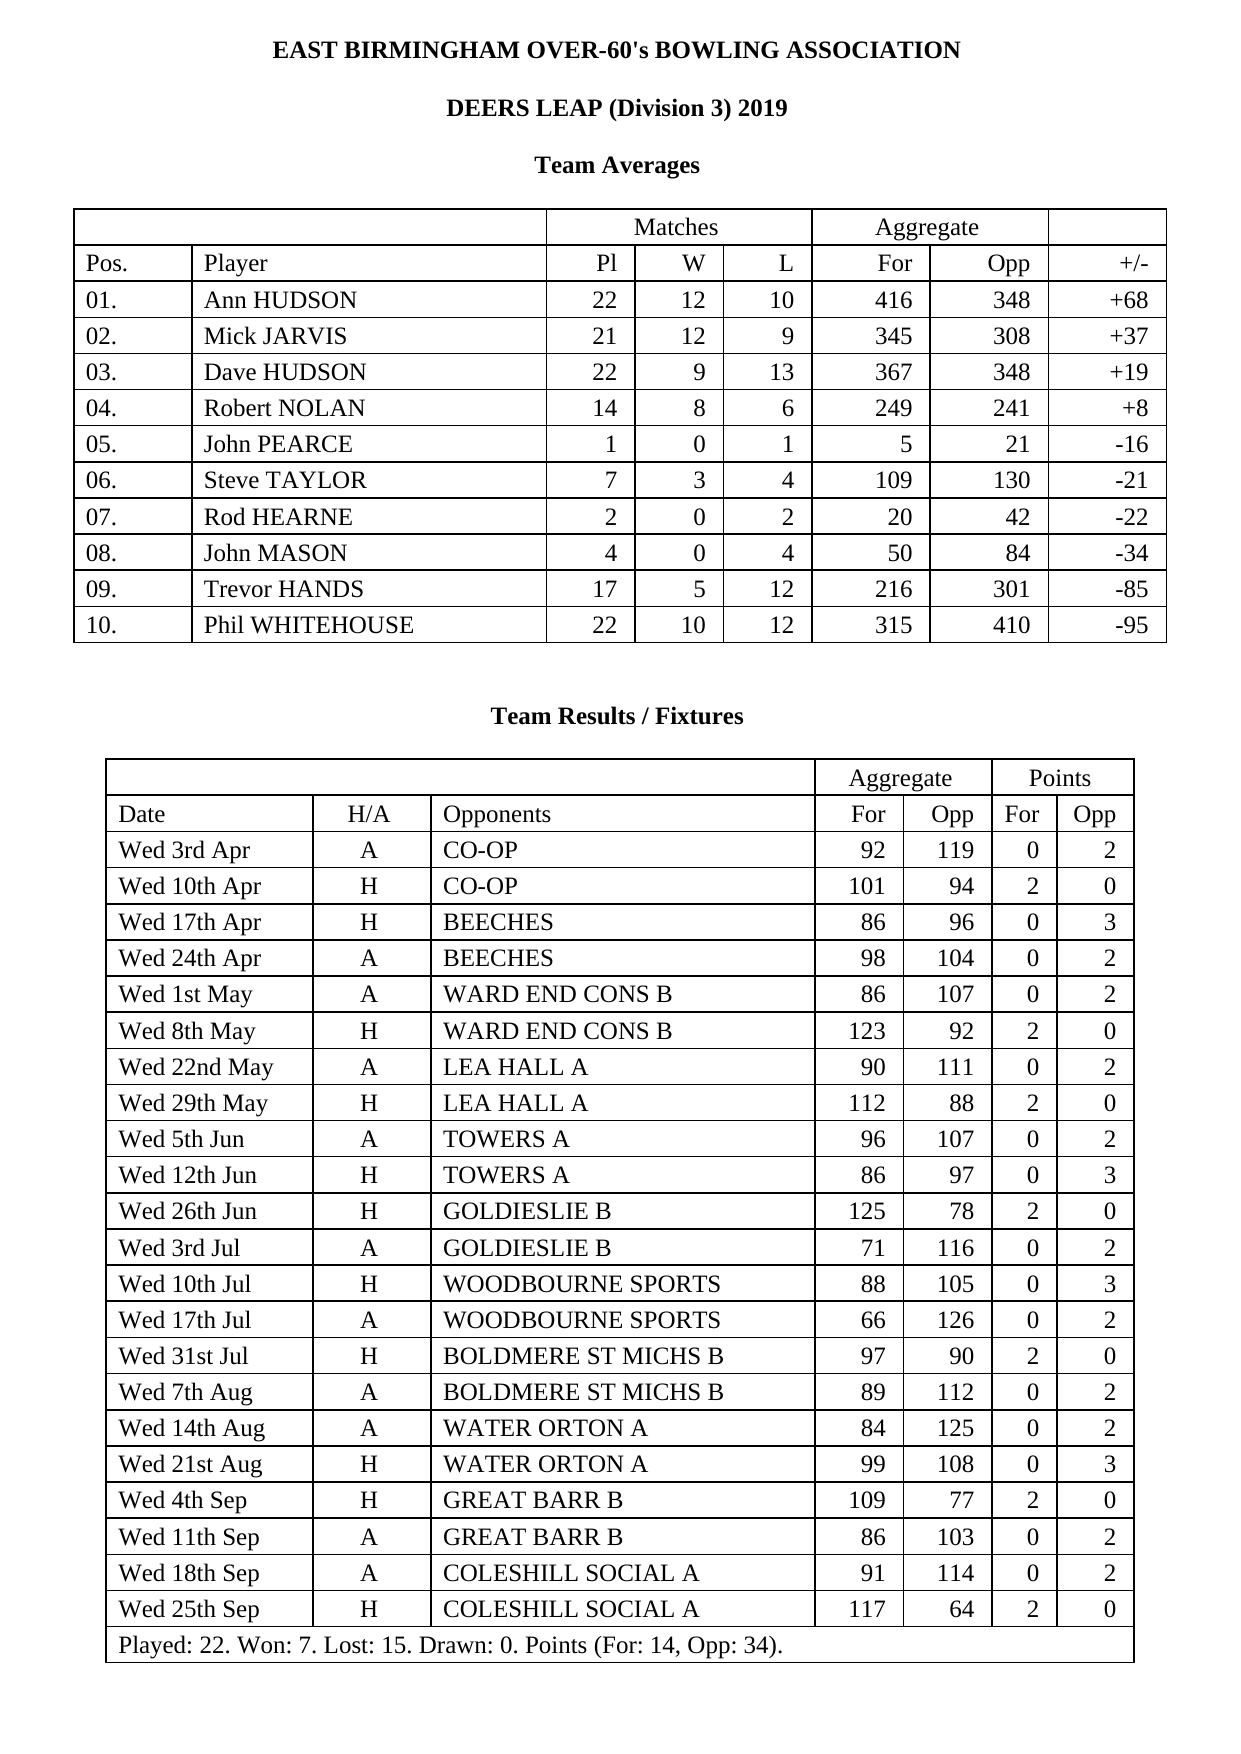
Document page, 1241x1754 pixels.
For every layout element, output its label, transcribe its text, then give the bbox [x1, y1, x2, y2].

table_cell Played: 22. Won: 7. Lost: 15. Drawn: 0. Points (For: 14, Opp: 34). [107, 1627, 1133, 1662]
table_cell Mick JARVIS [193, 318, 546, 352]
table_cell -85 [1049, 571, 1166, 606]
table_cell Wed 1st May [107, 977, 312, 1011]
table_cell 0 [1058, 1591, 1133, 1626]
table_cell 92 [904, 1013, 991, 1047]
table_cell 7 [547, 463, 634, 497]
table_cell 3 [1058, 1447, 1133, 1481]
table_cell 5 [813, 426, 929, 461]
table_cell 111 [904, 1049, 991, 1083]
table_cell 12 [724, 607, 811, 642]
table_cell 0 [993, 1302, 1056, 1337]
table_cell 367 [813, 354, 929, 389]
table_cell -16 [1049, 426, 1166, 461]
table_cell 0 [993, 941, 1056, 975]
table_cell 5 [636, 571, 723, 606]
table_cell Wed 22nd May [107, 1049, 312, 1083]
table_cell 88 [816, 1266, 903, 1300]
table_cell 125 [816, 1194, 903, 1228]
table_cell A [314, 941, 430, 975]
table_cell Pos. [75, 246, 191, 280]
table_cell 84 [816, 1411, 903, 1445]
table_cell 12 [724, 571, 811, 606]
table_cell +8 [1049, 390, 1166, 425]
table_cell For [816, 796, 903, 831]
table_cell 119 [904, 832, 991, 867]
table_cell Wed 4th Sep [107, 1483, 312, 1517]
table_cell 14 [547, 390, 634, 425]
table_cell 0 [1058, 1085, 1133, 1120]
table_cell 96 [816, 1121, 903, 1156]
table_cell 99 [816, 1447, 903, 1481]
table_cell 4 [724, 463, 811, 497]
table_cell 348 [931, 354, 1048, 389]
table_cell -22 [1049, 499, 1166, 533]
table_cell 0 [993, 1374, 1056, 1409]
table_cell 0 [1058, 1338, 1133, 1373]
table_cell Wed 14th Aug [107, 1411, 312, 1445]
table_header Aggregate [813, 210, 1048, 244]
table_header Matches [547, 210, 811, 244]
table_cell 0 [636, 426, 723, 461]
table_cell Wed 26th Jun [107, 1194, 312, 1228]
table_cell H [314, 1266, 430, 1300]
table_cell 90 [904, 1338, 991, 1373]
table_cell 09. [75, 571, 191, 606]
table_cell 0 [993, 1049, 1056, 1083]
table_cell 130 [931, 463, 1048, 497]
table_cell Trevor HANDS [193, 571, 546, 606]
table_cell 2 [993, 868, 1056, 903]
table_cell 0 [993, 1555, 1056, 1589]
table_cell Wed 3rd Jul [107, 1230, 312, 1264]
table_cell 2 [1058, 1230, 1133, 1264]
table_cell 20 [813, 499, 929, 533]
table_cell A [314, 977, 430, 1011]
table_cell 1 [547, 426, 634, 461]
table_cell 03. [75, 354, 191, 389]
table_cell John PEARCE [193, 426, 546, 461]
table_cell 123 [816, 1013, 903, 1047]
table_cell LEA HALL A [432, 1049, 814, 1083]
table_cell Wed 21st Aug [107, 1447, 312, 1481]
table_cell LEA HALL A [432, 1085, 814, 1120]
table_cell For [993, 796, 1056, 831]
table_cell WATER ORTON A [432, 1447, 814, 1481]
table_cell A [314, 1230, 430, 1264]
table_cell 22 [547, 282, 634, 316]
table_cell 112 [904, 1374, 991, 1409]
table_cell -34 [1049, 535, 1166, 569]
table_cell H [314, 1338, 430, 1373]
table_cell 101 [816, 868, 903, 903]
table_cell 91 [816, 1555, 903, 1589]
table_cell H [314, 905, 430, 939]
table_cell 105 [904, 1266, 991, 1300]
table_cell Wed 24th Apr [107, 941, 312, 975]
table_cell 84 [931, 535, 1048, 569]
table_cell 05. [75, 426, 191, 461]
table_cell 2 [1058, 1121, 1133, 1156]
table_cell 103 [904, 1519, 991, 1553]
table_cell 104 [904, 941, 991, 975]
table_cell 2 [993, 1338, 1056, 1373]
table_cell A [314, 1121, 430, 1156]
table_cell 90 [816, 1049, 903, 1083]
table_cell H [314, 1085, 430, 1120]
table_cell 96 [904, 905, 991, 939]
table_cell 2 [1058, 1049, 1133, 1083]
table_cell Wed 5th Jun [107, 1121, 312, 1156]
table_cell 0 [993, 1447, 1056, 1481]
table_cell Opp [1058, 796, 1133, 831]
table_cell 0 [993, 905, 1056, 939]
table_cell BOLDMERE ST MICHS B [432, 1374, 814, 1409]
table_cell 2 [724, 499, 811, 533]
table_cell Steve TAYLOR [193, 463, 546, 497]
table_cell Wed 18th Sep [107, 1555, 312, 1589]
table_cell 9 [724, 318, 811, 352]
table_cell 2 [1058, 1519, 1133, 1553]
table_cell Pl [547, 246, 634, 280]
table_cell Phil WHITEHOUSE [193, 607, 546, 642]
table_cell COLESHILL SOCIAL A [432, 1555, 814, 1589]
table_cell 86 [816, 1157, 903, 1192]
table_cell 4 [724, 535, 811, 569]
table_cell GOLDIESLIE B [432, 1194, 814, 1228]
table_cell 0 [1058, 1013, 1133, 1047]
table_cell 0 [993, 832, 1056, 867]
table_cell WATER ORTON A [432, 1411, 814, 1445]
table_cell H [314, 1013, 430, 1047]
table_cell H [314, 1157, 430, 1192]
table_cell 86 [816, 1519, 903, 1553]
table_cell Rod HEARNE [193, 499, 546, 533]
table_cell 107 [904, 977, 991, 1011]
table_cell Wed 17th Jul [107, 1302, 312, 1337]
table_cell 416 [813, 282, 929, 316]
table_cell 3 [1058, 1157, 1133, 1192]
table_cell BEECHES [432, 905, 814, 939]
table_cell 0 [993, 977, 1056, 1011]
table_cell 125 [904, 1411, 991, 1445]
table_cell 10 [636, 607, 723, 642]
table_cell 126 [904, 1302, 991, 1337]
table_header [107, 760, 814, 794]
table_cell 0 [993, 1519, 1056, 1553]
table_cell 315 [813, 607, 929, 642]
table_cell 107 [904, 1121, 991, 1156]
table_cell +/- [1049, 246, 1166, 280]
table_cell BEECHES [432, 941, 814, 975]
table_cell 0 [636, 499, 723, 533]
table_cell Robert NOLAN [193, 390, 546, 425]
table_cell 92 [816, 832, 903, 867]
table_cell 2 [1058, 977, 1133, 1011]
table_cell -95 [1049, 607, 1166, 642]
table_cell 116 [904, 1230, 991, 1264]
table_header Aggregate [816, 760, 991, 794]
table_cell 07. [75, 499, 191, 533]
table_cell 301 [931, 571, 1048, 606]
table_cell BOLDMERE ST MICHS B [432, 1338, 814, 1373]
table_cell Opp [931, 246, 1048, 280]
table_cell GREAT BARR B [432, 1519, 814, 1553]
table_cell 66 [816, 1302, 903, 1337]
table_cell GREAT BARR B [432, 1483, 814, 1517]
table_cell H [314, 1194, 430, 1228]
table_cell H/A [314, 796, 430, 831]
table_cell 112 [816, 1085, 903, 1120]
table_cell 114 [904, 1555, 991, 1589]
table_cell 0 [993, 1266, 1056, 1300]
table_cell Wed 25th Sep [107, 1591, 312, 1626]
table_cell 21 [931, 426, 1048, 461]
table_cell A [314, 832, 430, 867]
table_cell -21 [1049, 463, 1166, 497]
table_cell Opponents [432, 796, 814, 831]
table_cell H [314, 1483, 430, 1517]
table_cell 2 [547, 499, 634, 533]
table_cell Wed 31st Jul [107, 1338, 312, 1373]
table_cell WOODBOURNE SPORTS [432, 1266, 814, 1300]
text Team Results / Fixtures [38, 701, 1202, 729]
table_cell 02. [75, 318, 191, 352]
table_cell COLESHILL SOCIAL A [432, 1591, 814, 1626]
table_cell H [314, 1447, 430, 1481]
table_cell 2 [1058, 1555, 1133, 1589]
table_cell 97 [904, 1157, 991, 1192]
table_cell 108 [904, 1447, 991, 1481]
table_cell GOLDIESLIE B [432, 1230, 814, 1264]
table_cell 71 [816, 1230, 903, 1264]
table_cell For [813, 246, 929, 280]
table_cell 86 [816, 977, 903, 1011]
text Team Averages [38, 150, 1202, 179]
table_cell 345 [813, 318, 929, 352]
table_cell 4 [547, 535, 634, 569]
table_cell 2 [993, 1483, 1056, 1517]
table_cell 117 [816, 1591, 903, 1626]
table_header [75, 210, 546, 244]
table_cell 22 [547, 354, 634, 389]
table_cell 109 [813, 463, 929, 497]
table_cell Date [107, 796, 312, 831]
table_cell Dave HUDSON [193, 354, 546, 389]
table_cell 2 [1058, 1374, 1133, 1409]
table_cell 2 [1058, 1302, 1133, 1337]
table_cell 06. [75, 463, 191, 497]
table_cell 88 [904, 1085, 991, 1120]
table_cell 21 [547, 318, 634, 352]
table_cell 22 [547, 607, 634, 642]
table_cell 12 [636, 318, 723, 352]
table_cell 89 [816, 1374, 903, 1409]
table_cell 0 [993, 1157, 1056, 1192]
table_cell 10 [724, 282, 811, 316]
table_cell 3 [1058, 905, 1133, 939]
table_cell 6 [724, 390, 811, 425]
table_cell TOWERS A [432, 1121, 814, 1156]
table_cell 0 [1058, 1194, 1133, 1228]
table_cell +19 [1049, 354, 1166, 389]
table_cell Wed 3rd Apr [107, 832, 312, 867]
table_cell 2 [993, 1591, 1056, 1626]
table_cell 308 [931, 318, 1048, 352]
table_cell WARD END CONS B [432, 1013, 814, 1047]
table_cell 3 [1058, 1266, 1133, 1300]
table_cell 0 [993, 1411, 1056, 1445]
table_cell 2 [993, 1013, 1056, 1047]
table_cell 01. [75, 282, 191, 316]
table_cell H [314, 868, 430, 903]
table_cell 13 [724, 354, 811, 389]
table_cell 249 [813, 390, 929, 425]
table_cell 2 [993, 1085, 1056, 1120]
table_cell 2 [1058, 941, 1133, 975]
table_cell A [314, 1555, 430, 1589]
table_cell 0 [636, 535, 723, 569]
table_cell 1 [724, 426, 811, 461]
table_cell +68 [1049, 282, 1166, 316]
table_header Points [993, 760, 1133, 794]
table_cell 8 [636, 390, 723, 425]
table_cell Ann HUDSON [193, 282, 546, 316]
table_cell 2 [993, 1194, 1056, 1228]
table_cell A [314, 1049, 430, 1083]
table_cell 17 [547, 571, 634, 606]
table_cell WARD END CONS B [432, 977, 814, 1011]
table_cell Wed 29th May [107, 1085, 312, 1120]
table_cell 241 [931, 390, 1048, 425]
table_cell 3 [636, 463, 723, 497]
table_cell Wed 10th Jul [107, 1266, 312, 1300]
table_cell Wed 7th Aug [107, 1374, 312, 1409]
table_cell 2 [1058, 832, 1133, 867]
table_cell 9 [636, 354, 723, 389]
text DEERS LEAP (Division 3) 2019 [38, 93, 1202, 122]
table_header [1049, 210, 1166, 244]
table_cell 04. [75, 390, 191, 425]
table_cell CO-OP [432, 832, 814, 867]
table_cell 10. [75, 607, 191, 642]
table_cell 64 [904, 1591, 991, 1626]
table_cell L [724, 246, 811, 280]
table_cell 2 [1058, 1411, 1133, 1445]
table_cell John MASON [193, 535, 546, 569]
table_cell 348 [931, 282, 1048, 316]
table_cell 0 [1058, 1483, 1133, 1517]
table_cell A [314, 1302, 430, 1337]
table_cell 216 [813, 571, 929, 606]
table_cell 12 [636, 282, 723, 316]
table_cell A [314, 1519, 430, 1553]
table_cell +37 [1049, 318, 1166, 352]
table_cell 08. [75, 535, 191, 569]
table_cell Opp [904, 796, 991, 831]
table_cell 109 [816, 1483, 903, 1517]
table_cell 98 [816, 941, 903, 975]
table_cell 0 [993, 1121, 1056, 1156]
table_cell Wed 17th Apr [107, 905, 312, 939]
table_cell TOWERS A [432, 1157, 814, 1192]
table_cell Wed 10th Apr [107, 868, 312, 903]
table_cell 0 [1058, 868, 1133, 903]
table_cell 77 [904, 1483, 991, 1517]
table_cell A [314, 1374, 430, 1409]
table_cell 86 [816, 905, 903, 939]
table_cell 97 [816, 1338, 903, 1373]
table_cell 94 [904, 868, 991, 903]
table_cell 410 [931, 607, 1048, 642]
table_cell 78 [904, 1194, 991, 1228]
table_cell H [314, 1591, 430, 1626]
table_cell Wed 11th Sep [107, 1519, 312, 1553]
table_cell Wed 8th May [107, 1013, 312, 1047]
table_cell 0 [993, 1230, 1056, 1264]
table_cell Player [193, 246, 546, 280]
table_cell CO-OP [432, 868, 814, 903]
table_cell Wed 12th Jun [107, 1157, 312, 1192]
table_cell 42 [931, 499, 1048, 533]
table_cell W [636, 246, 723, 280]
table_cell 50 [813, 535, 929, 569]
table_cell WOODBOURNE SPORTS [432, 1302, 814, 1337]
table_cell A [314, 1411, 430, 1445]
